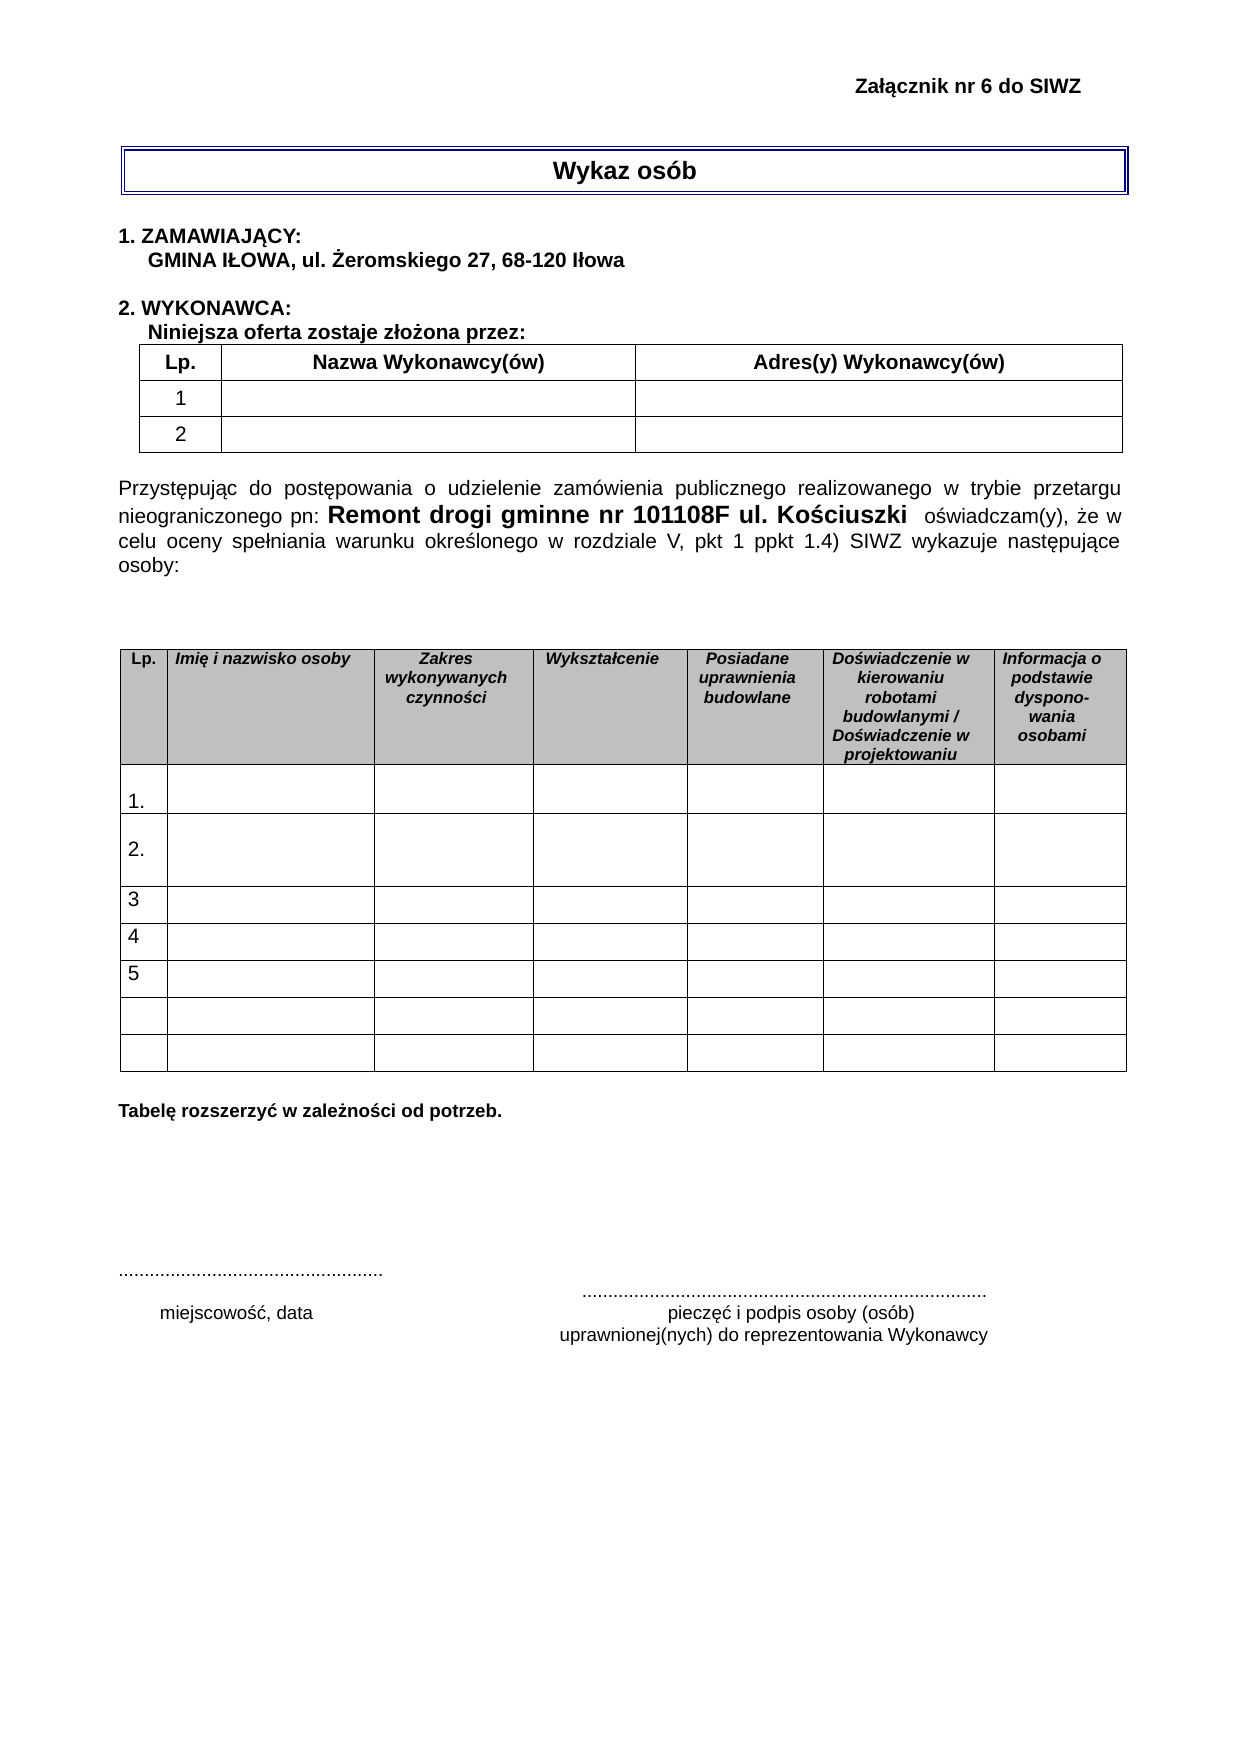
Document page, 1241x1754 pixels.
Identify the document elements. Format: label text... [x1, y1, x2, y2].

table_header Nazwa Wykonawcy(ów) [222, 345, 635, 380]
table_cell [168, 765, 374, 813]
table_cell [375, 961, 533, 997]
table_cell [534, 924, 687, 960]
text Załącznik nr 6 do SIWZ [561, 74, 1122, 98]
table_cell [824, 1035, 994, 1071]
table_header Informacja o podstawie dyspono-wania osobami [995, 650, 1126, 764]
table_cell [995, 887, 1126, 923]
list ................................................... [118, 1258, 1122, 1280]
table_cell [534, 765, 687, 813]
table_cell [824, 887, 994, 923]
table_cell 4 [121, 924, 167, 960]
text 2. WYKONAWCA: [118, 296, 1122, 320]
table_cell 1. [121, 765, 167, 813]
table_cell 3 [121, 887, 167, 923]
table_cell [995, 998, 1126, 1034]
table_cell [995, 1035, 1126, 1071]
table_cell [168, 924, 374, 960]
table_cell 1 [140, 381, 221, 416]
table_cell [534, 887, 687, 923]
table_header Lp. [121, 650, 167, 764]
text GMINA IŁOWA, ul. Żeromskiego 27, 68-120 Iłowa [148, 248, 1122, 272]
table_header Adres(y) Wykonawcy(ów) [636, 345, 1122, 380]
table_cell [824, 814, 994, 886]
table_cell [375, 814, 533, 886]
table_header Zakres wykonywanych czynności [375, 650, 533, 764]
table_cell [636, 381, 1122, 416]
table_cell [168, 887, 374, 923]
table_cell [168, 1035, 374, 1071]
table_cell [688, 998, 823, 1034]
table_cell [375, 887, 533, 923]
table_cell [121, 998, 167, 1034]
table_cell [688, 814, 823, 886]
table_cell [534, 998, 687, 1034]
table_cell [995, 765, 1126, 813]
table_cell [824, 961, 994, 997]
table_cell [995, 924, 1126, 960]
table_cell [222, 417, 635, 452]
table_cell [995, 814, 1126, 886]
table_cell [824, 765, 994, 813]
text Tabelę rozszerzyć w zależności od potrzeb. [118, 1100, 1122, 1122]
table_cell 2 [140, 417, 221, 452]
table_header Lp. [140, 345, 221, 380]
table_cell 5 [121, 961, 167, 997]
table_cell [534, 961, 687, 997]
text Przystępując do postępowania o udzielenie zamówienia publicznego realizowanego w trybie przetargu nieograniczonego pn: Remont drogi gminne nr 101108F ul. Kościuszki oświadczam(y), że w celu oceny spełniania warunku określonego w rozdziale V, pkt 1 ppkt 1.4) SIWZ wykazuje następujące osoby: [118, 476, 1122, 577]
table_header Doświadczenie w kierowaniu robotami budowlanymi / Doświadczenie w projektowaniu [824, 650, 994, 764]
text 1. ZAMAWIAJĄCY: [118, 224, 1122, 248]
table_cell [121, 1035, 167, 1071]
list miejscowość, data pieczęć i podpis osoby (osób) uprawnionej(nych) do reprezentowania Wykonawcy [118, 1301, 1122, 1347]
table_header Posiadane uprawnienia budowlane [688, 650, 823, 764]
table_cell [168, 998, 374, 1034]
table_header Wykształcenie [534, 650, 687, 764]
table_cell [995, 961, 1126, 997]
table_cell [688, 887, 823, 923]
table_cell [222, 381, 635, 416]
table_cell [688, 765, 823, 813]
table_cell [534, 814, 687, 886]
table_cell [688, 961, 823, 997]
table_cell [824, 998, 994, 1034]
table_cell [375, 998, 533, 1034]
table_cell [534, 1035, 687, 1071]
table_cell [636, 417, 1122, 452]
table_cell [375, 1035, 533, 1071]
table_header Wykaz osób [125, 151, 1124, 191]
table_cell [168, 961, 374, 997]
table_cell [688, 1035, 823, 1071]
table_cell [168, 814, 374, 886]
table_cell [824, 924, 994, 960]
table_cell [688, 924, 823, 960]
table_cell 2. [121, 814, 167, 886]
list .............................................................................. [118, 1280, 1122, 1301]
table_cell [375, 765, 533, 813]
text Niniejsza oferta zostaje złożona przez: [148, 320, 1122, 344]
table_header Imię i nazwisko osoby [168, 650, 374, 764]
table_cell [375, 924, 533, 960]
